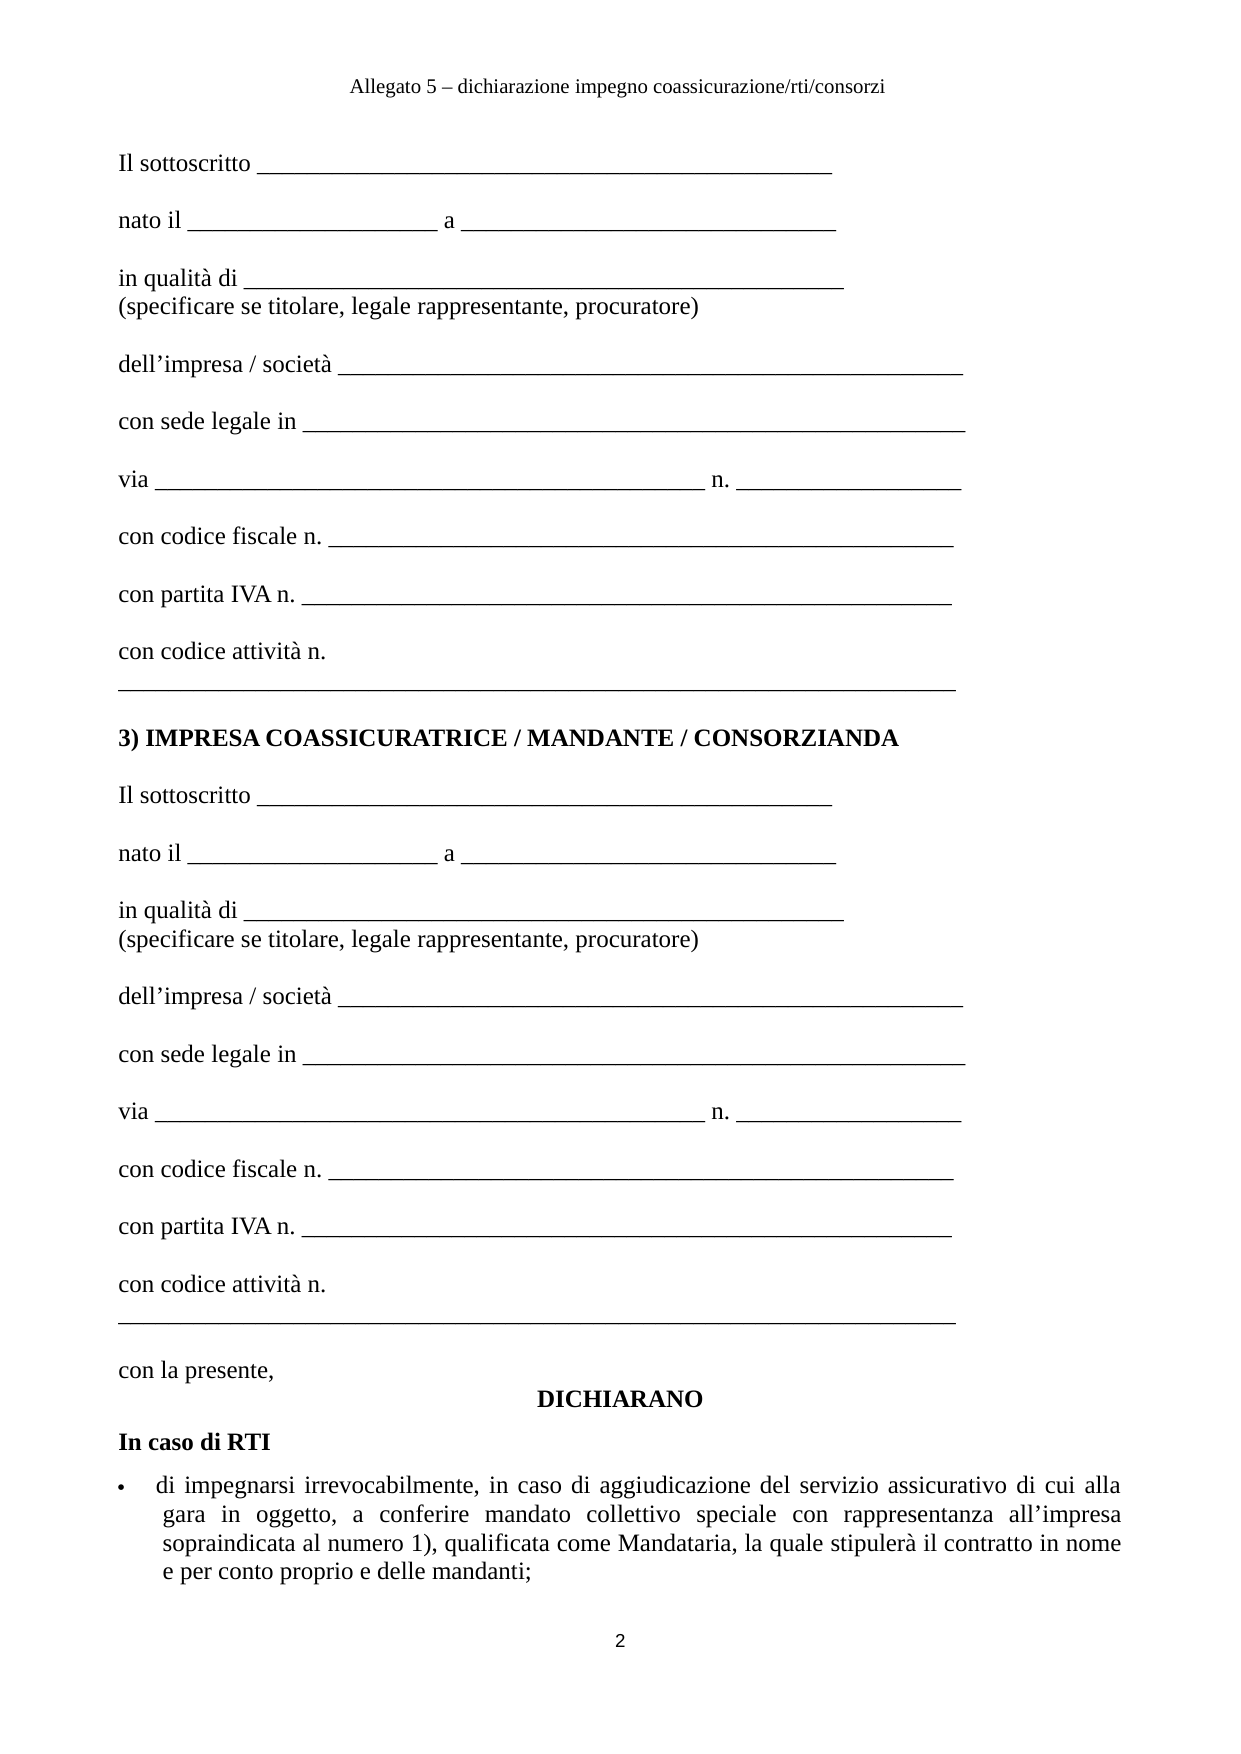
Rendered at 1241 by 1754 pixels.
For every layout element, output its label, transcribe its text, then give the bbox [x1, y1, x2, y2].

text con codice attività n. ___________________________________________________________________ [118, 1269, 1122, 1326]
text Il sottoscritto ______________________________________________ [118, 148, 1122, 176]
text con codice fiscale n. __________________________________________________ [118, 1154, 1122, 1183]
text con partita IVA n. ____________________________________________________ [118, 1211, 1122, 1240]
list di impegnarsi irrevocabilmente, in caso di aggiudicazione del servizio assicurativo di cui alla gara in oggetto, a conferire mandato collettivo speciale con rappresentanza all’impresa sopraindicata al numero 1), qualificata come Mandataria, la quale stipulerà il contratto in nome e per conto proprio e delle mandanti; [118, 1470, 1122, 1585]
text via ____________________________________________ n. __________________ [118, 1096, 1122, 1125]
text dell’impresa / società __________________________________________________ [118, 981, 1122, 1010]
text nato il ____________________ a ______________________________ [118, 205, 1122, 234]
text (specificare se titolare, legale rappresentante, procuratore) [118, 924, 1122, 953]
text in qualità di ________________________________________________ [118, 263, 1122, 291]
text via ____________________________________________ n. __________________ [118, 464, 1122, 493]
subtitle DICHIARANO [118, 1384, 1122, 1413]
text con codice attività n. ___________________________________________________________________ [118, 636, 1122, 694]
text con sede legale in _____________________________________________________ [118, 1039, 1122, 1068]
text in qualità di ________________________________________________ [118, 895, 1122, 924]
text con partita IVA n. ____________________________________________________ [118, 579, 1122, 608]
text con sede legale in _____________________________________________________ [118, 406, 1122, 435]
text nato il ____________________ a ______________________________ [118, 838, 1122, 866]
text (specificare se titolare, legale rappresentante, procuratore) [118, 291, 1122, 320]
text Il sottoscritto ______________________________________________ [118, 780, 1122, 809]
text In caso di RTI [118, 1427, 1122, 1456]
text con codice fiscale n. __________________________________________________ [118, 521, 1122, 550]
text dell’impresa / società __________________________________________________ [118, 349, 1122, 378]
subtitle 3) IMPRESA COASSICURATRICE / MANDANTE / CONSORZIANDA [118, 723, 1122, 751]
text con la presente, [118, 1355, 1122, 1384]
